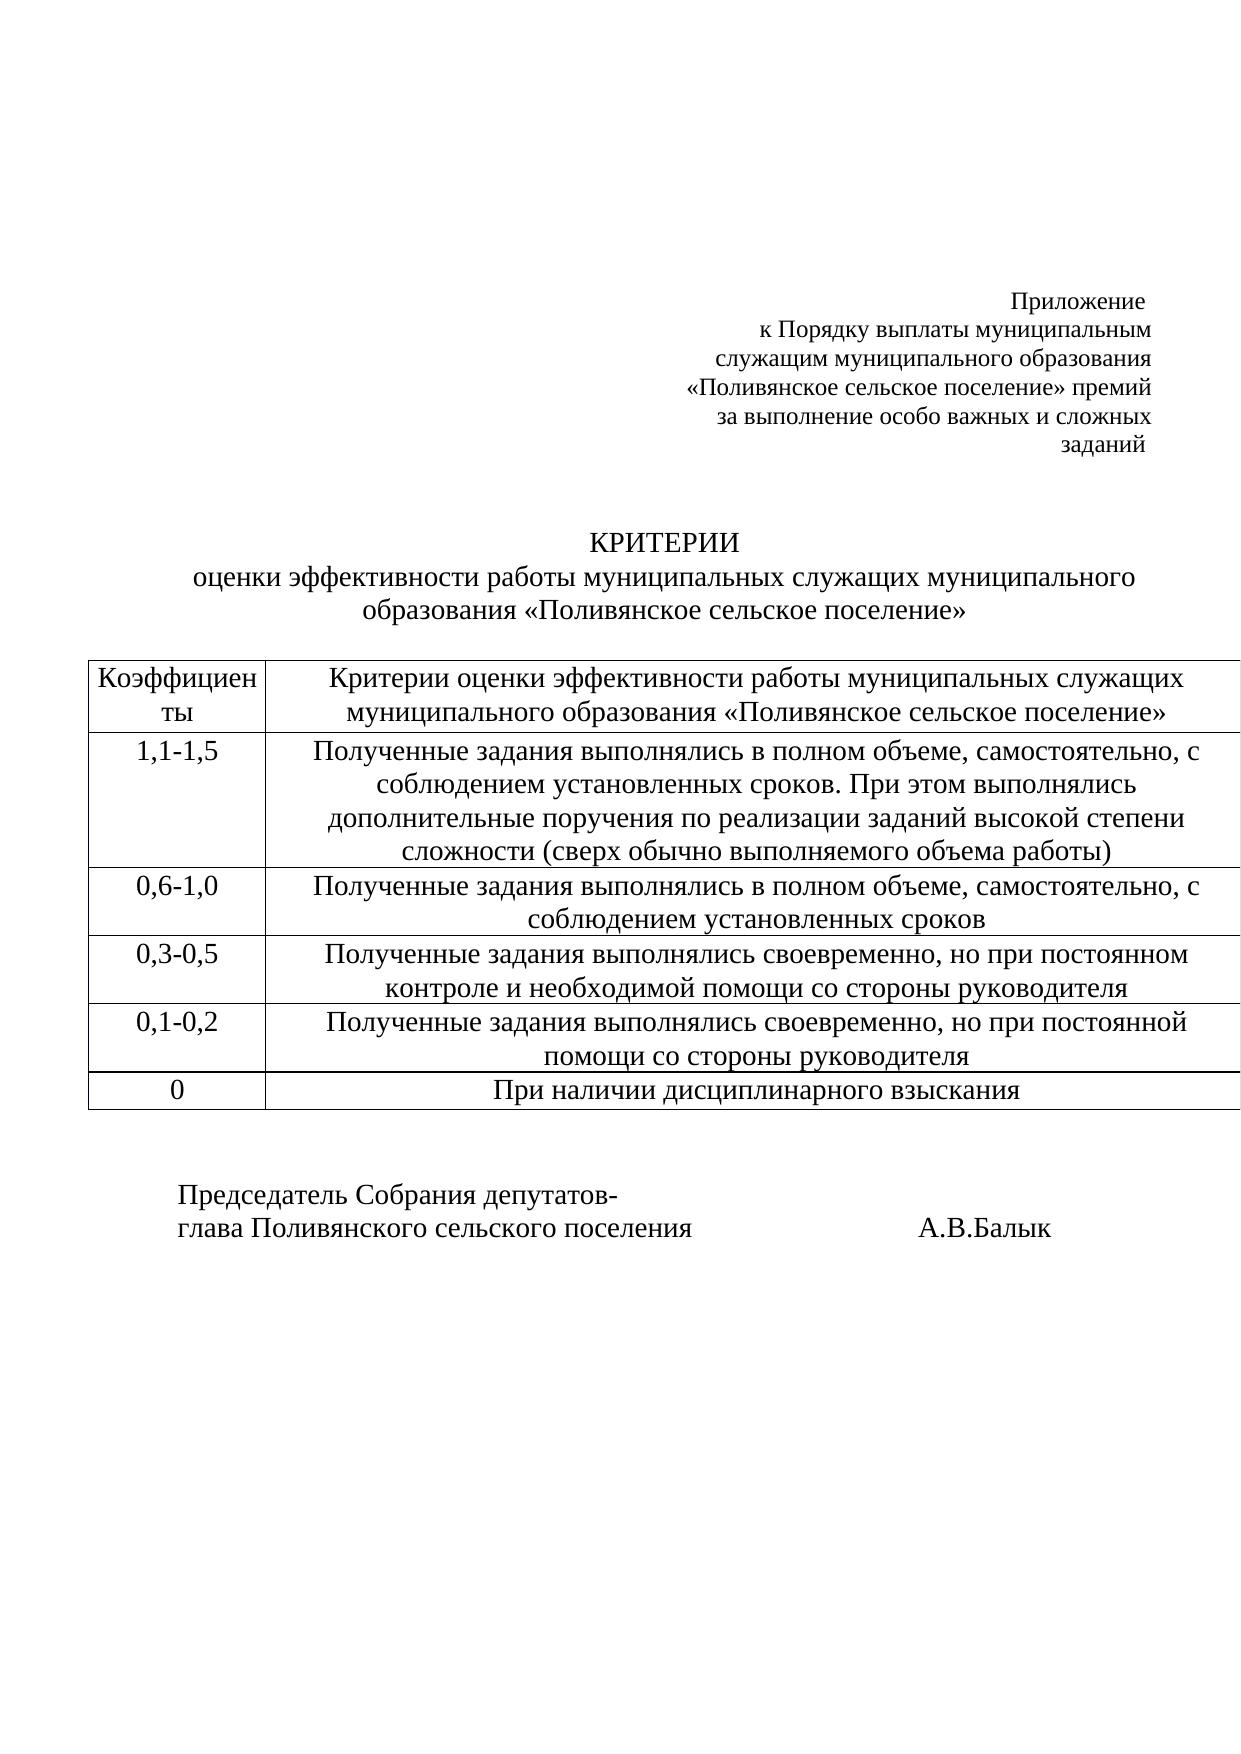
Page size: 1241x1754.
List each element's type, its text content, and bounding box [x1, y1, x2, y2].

table_header Коэффициенты [89, 661, 265, 732]
table_header Критерии оценки эффективности работы муниципальных служащих муниципального образования «Поливянское сельское поселение» [266, 661, 1240, 732]
table_cell 0,6-1,0 [89, 868, 265, 935]
table_cell 0,3-0,5 [89, 936, 265, 1003]
subtitle к Порядку выплаты муниципальным служащим муниципального образования «Поливянское сельское поселение» премий за выполнение особо важных и сложных заданий [683, 314, 1152, 458]
text Председатель Собрания депутатов- [177, 1177, 1152, 1211]
table_cell 1,1-1,5 [89, 733, 265, 867]
table_cell Полученные задания выполнялись своевременно, но при постоянном контроле и необходимой помощи со стороны руководителя [266, 936, 1240, 1003]
table_cell 0,1-0,2 [89, 1004, 265, 1071]
text глава Поливянского сельского поселения А.В.Балык [177, 1211, 1149, 1278]
table_cell При наличии дисциплинарного взыскания [266, 1073, 1240, 1109]
text оценки эффективности работы муниципальных служащих муниципального образования «Поливянское сельское поселение» [177, 559, 1152, 626]
text КРИТЕРИИ [177, 525, 1152, 559]
table_cell Полученные задания выполнялись в полном объеме, самостоятельно, с соблюдением установленных сроков [266, 868, 1240, 935]
table_cell Полученные задания выполнялись своевременно, но при постоянной помощи со стороны руководителя [266, 1004, 1240, 1071]
table_cell Полученные задания выполнялись в полном объеме, самостоятельно, с соблюдением установленных сроков. При этом выполнялись дополнительные поручения по реализации заданий высокой степени сложности (сверх обычно выполняемого объема работы) [266, 733, 1240, 867]
table_cell 0 [89, 1073, 265, 1109]
subtitle Приложение [683, 286, 1152, 314]
